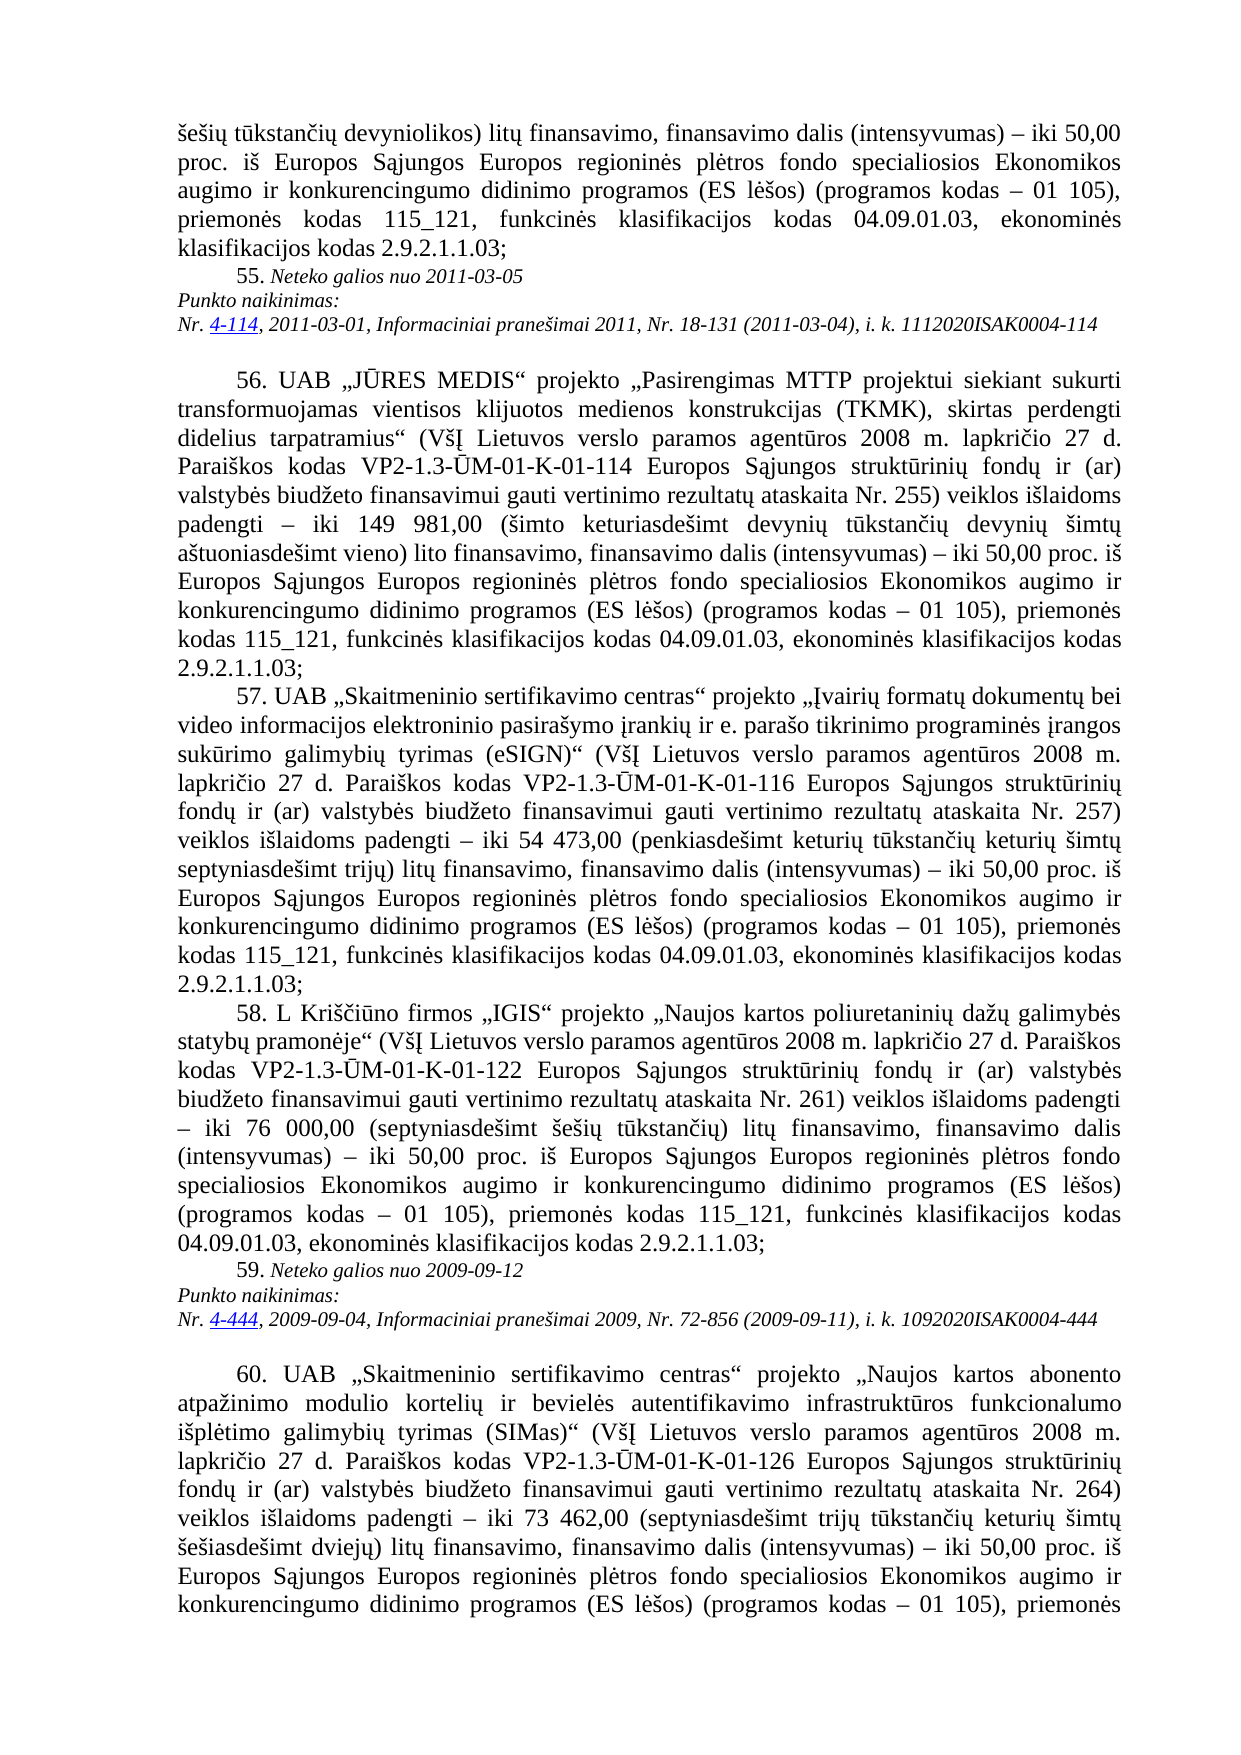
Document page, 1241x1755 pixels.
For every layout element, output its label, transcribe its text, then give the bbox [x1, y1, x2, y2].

text 56. UAB „JŪRES MEDIS“ projekto „Pasirengimas MTTP projektui siekiant sukurti transformuojamas vientisos klijuotos medienos konstrukcijas (TKMK), skirtas perdengti didelius tarpatramius“ (VšĮ Lietuvos verslo paramos agentūros 2008 m. lapkričio 27 d. Paraiškos kodas VP2-1.3-ŪM-01-K-01-114 Europos Sąjungos struktūrinių fondų ir (ar) valstybės biudžeto finansavimui gauti vertinimo rezultatų ataskaita Nr. 255) veiklos išlaidoms padengti – iki 149 981,00 (šimto keturiasdešimt devynių tūkstančių devynių šimtų aštuoniasdešimt vieno) lito finansavimo, finansavimo dalis (intensyvumas) – iki 50,00 proc. iš Europos Sąjungos Europos regioninės plėtros fondo specialiosios Ekonomikos augimo ir konkurencingumo didinimo programos (ES lėšos) (programos kodas – 01 105), priemonės kodas 115_121, funkcinės klasifikacijos kodas 04.09.01.03, ekonominės klasifikacijos kodas 2.9.2.1.1.03; [177, 365, 1122, 681]
text Nr. 4-444, 2009-09-04, Informaciniai pranešimai 2009, Nr. 72-856 (2009-09-11), i. k. 1092020ISAK0004-444 [177, 1307, 1122, 1331]
text Punkto naikinimas: [177, 288, 1122, 312]
text Nr. 4-114, 2011-03-01, Informaciniai pranešimai 2011, Nr. 18-131 (2011-03-04), i. k. 1112020ISAK0004-114 [177, 312, 1122, 336]
text 55. Neteko galios nuo 2011-03-05 [177, 262, 1122, 288]
text 57. UAB „Skaitmeninio sertifikavimo centras“ projekto „Įvairių formatų dokumentų bei video informacijos elektroninio pasirašymo įrankių ir e. parašo tikrinimo programinės įrangos sukūrimo galimybių tyrimas (eSIGN)“ (VšĮ Lietuvos verslo paramos agentūros 2008 m. lapkričio 27 d. Paraiškos kodas VP2-1.3-ŪM-01-K-01-116 Europos Sąjungos struktūrinių fondų ir (ar) valstybės biudžeto finansavimui gauti vertinimo rezultatų ataskaita Nr. 257) veiklos išlaidoms padengti – iki 54 473,00 (penkiasdešimt keturių tūkstančių keturių šimtų septyniasdešimt trijų) litų finansavimo, finansavimo dalis (intensyvumas) – iki 50,00 proc. iš Europos Sąjungos Europos regioninės plėtros fondo specialiosios Ekonomikos augimo ir konkurencingumo didinimo programos (ES lėšos) (programos kodas – 01 105), priemonės kodas 115_121, funkcinės klasifikacijos kodas 04.09.01.03, ekonominės klasifikacijos kodas 2.9.2.1.1.03; [177, 681, 1122, 998]
text šešių tūkstančių devyniolikos) litų finansavimo, finansavimo dalis (intensyvumas) – iki 50,00 proc. iš Europos Sąjungos Europos regioninės plėtros fondo specialiosios Ekonomikos augimo ir konkurencingumo didinimo programos (ES lėšos) (programos kodas – 01 105), priemonės kodas 115_121, funkcinės klasifikacijos kodas 04.09.01.03, ekonominės klasifikacijos kodas 2.9.2.1.1.03; [177, 118, 1122, 262]
text Punkto naikinimas: [177, 1283, 1122, 1307]
text 59. Neteko galios nuo 2009-09-12 [177, 1256, 1122, 1283]
text 60. UAB „Skaitmeninio sertifikavimo centras“ projekto „Naujos kartos abonento atpažinimo modulio kortelių ir bevielės autentifikavimo infrastruktūros funkcionalumo išplėtimo galimybių tyrimas (SIMas)“ (VšĮ Lietuvos verslo paramos agentūros 2008 m. lapkričio 27 d. Paraiškos kodas VP2-1.3-ŪM-01-K-01-126 Europos Sąjungos struktūrinių fondų ir (ar) valstybės biudžeto finansavimui gauti vertinimo rezultatų ataskaita Nr. 264) veiklos išlaidoms padengti – iki 73 462,00 (septyniasdešimt trijų tūkstančių keturių šimtų šešiasdešimt dviejų) litų finansavimo, finansavimo dalis (intensyvumas) – iki 50,00 proc. iš Europos Sąjungos Europos regioninės plėtros fondo specialiosios Ekonomikos augimo ir konkurencingumo didinimo programos (ES lėšos) (programos kodas – 01 105), priemonės [177, 1359, 1122, 1618]
text 58. L Kriščiūno firmos „IGIS“ projekto „Naujos kartos poliuretaninių dažų galimybės statybų pramonėje“ (VšĮ Lietuvos verslo paramos agentūros 2008 m. lapkričio 27 d. Paraiškos kodas VP2-1.3-ŪM-01-K-01-122 Europos Sąjungos struktūrinių fondų ir (ar) valstybės biudžeto finansavimui gauti vertinimo rezultatų ataskaita Nr. 261) veiklos išlaidoms padengti – iki 76 000,00 (septyniasdešimt šešių tūkstančių) litų finansavimo, finansavimo dalis (intensyvumas) – iki 50,00 proc. iš Europos Sąjungos Europos regioninės plėtros fondo specialiosios Ekonomikos augimo ir konkurencingumo didinimo programos (ES lėšos) (programos kodas – 01 105), priemonės kodas 115_121, funkcinės klasifikacijos kodas 04.09.01.03, ekonominės klasifikacijos kodas 2.9.2.1.1.03; [177, 998, 1122, 1256]
